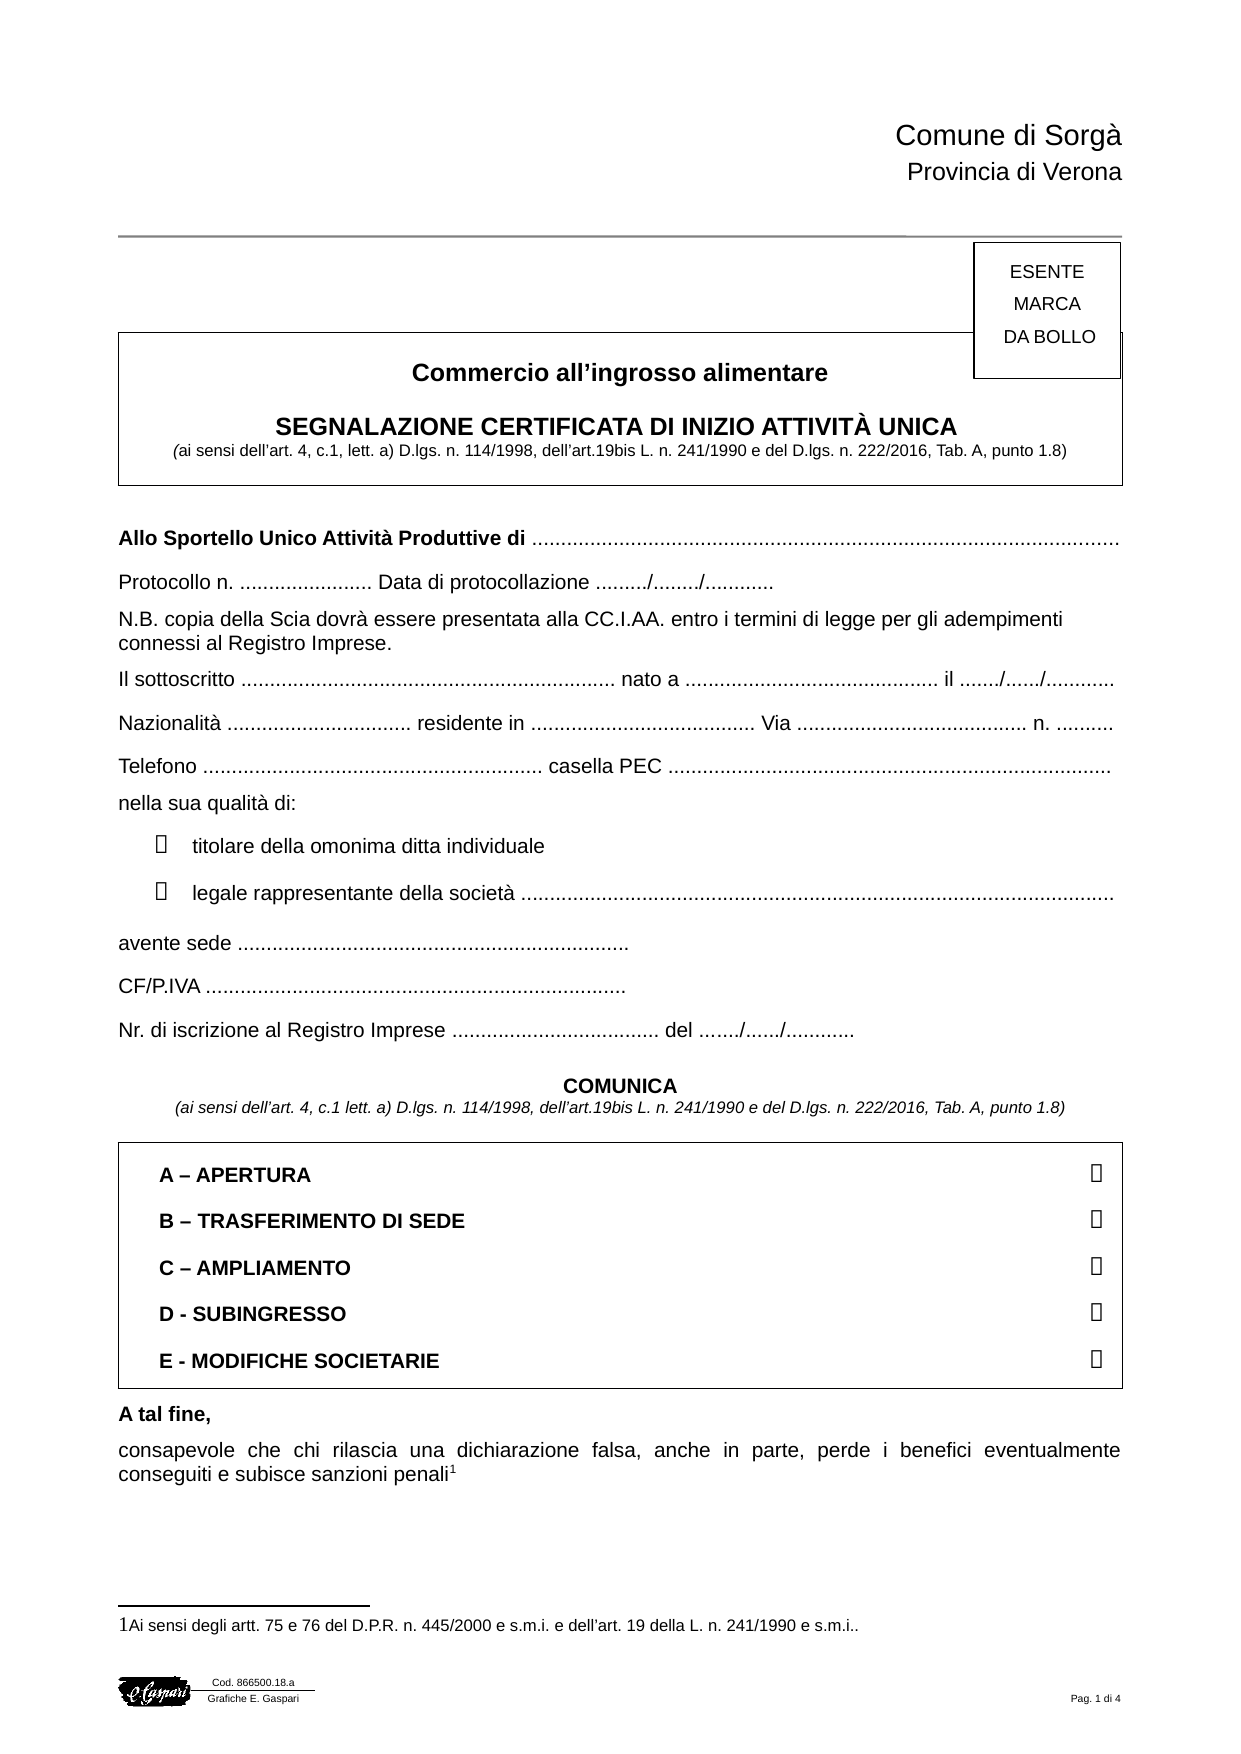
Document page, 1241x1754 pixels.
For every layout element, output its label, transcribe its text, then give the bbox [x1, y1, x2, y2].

text Il sottoscritto ................................................................. nato a ............................................ il ......./....../............ [118, 667, 1122, 691]
picture [117, 1675, 191, 1707]
text  legale rappresentante della società ....................................................................................................... [153, 873, 1122, 908]
text consapevole che chi rilascia una dichiarazione falsa, anche in parte, perde i benefici eventualmente conseguiti e subisce sanzioni penali [118, 1438, 1122, 1486]
text Nr. di iscrizione al Registro Imprese .................................... del ......./....../............ [118, 1018, 1122, 1042]
text Provincia di Verona [118, 157, 1122, 185]
text A tal fine, [118, 1402, 1122, 1426]
text nella sua qualità di: [118, 791, 1122, 814]
table_header A – APERTURA  B – TRASFERIMENTO DI SEDE  C – AMPLIAMENTO  D - SUBINGRESSO  E - MODIFICHE SOCIETARIE  [119, 1143, 1122, 1388]
text COMUNICA [118, 1074, 1122, 1098]
text Telefono ........................................................... casella PEC ............................................................................. [118, 754, 1122, 778]
text Allo Sportello Unico Attività Produttive di [118, 526, 1122, 550]
text Comune di Sorgà [118, 118, 1122, 152]
table_header Commercio all’ingrosso alimentare SEGNALAZIONE CERTIFICATA DI INIZIO ATTIVITÀ UNICA (ai sensi dell’art. 4, c.1, lett. a) D.lgs. n. 114/1998, dell’art.19bis L. n. 241/1990 e del D.lgs. n. 222/2016, Tab. A, punto 1.8) [119, 333, 1122, 485]
text  titolare della omonima ditta individuale [153, 827, 1122, 861]
text Ai sensi degli artt. 75 e 76 del D.P.R. n. 445/2000 e s.m.i. e dell’art. 19 della L. n. 241/1990 e s.m.i.. [118, 1612, 1122, 1636]
text Protocollo n. ....................... Data di protocollazione ........./......../............ [118, 570, 1122, 594]
text (ai sensi dell’art. 4, c.1 lett. a) D.lgs. n. 114/1998, dell’art.19bis L. n. 241/1990 e del D.lgs. n. 222/2016, Tab. A, punto 1.8) [118, 1098, 1122, 1117]
text avente sede .................................................................... [118, 930, 1122, 954]
text N.B. copia della Scia dovrà essere presentata alla CC.I.AA. entro i termini di legge per gli adempimenti connessi al Registro Imprese. [118, 606, 1122, 654]
text Nazionalità ................................ residente in ....................................... Via ........................................ n. .......... [118, 710, 1122, 734]
text CF/P.IVA ......................................................................... [118, 974, 1122, 998]
